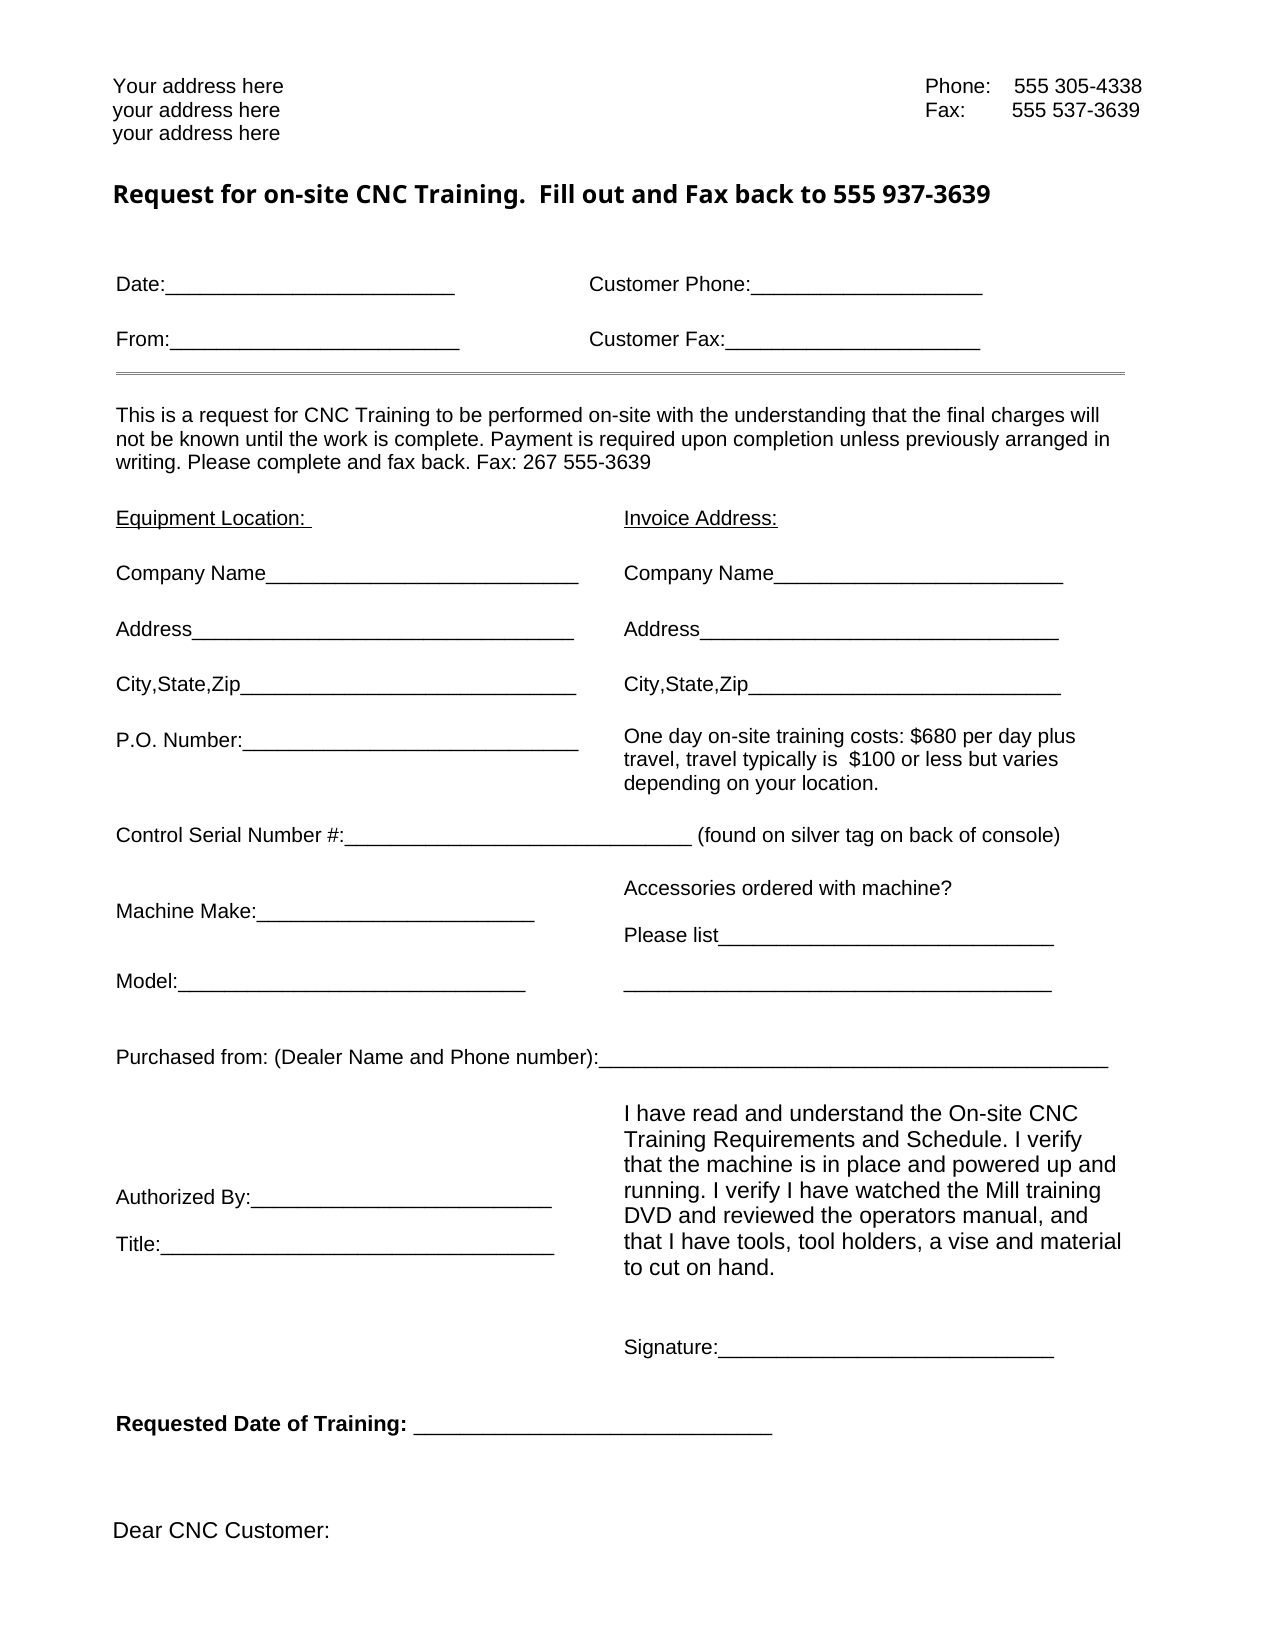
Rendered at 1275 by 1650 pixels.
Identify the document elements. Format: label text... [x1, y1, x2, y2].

text Request for on-site CNC Training. Fill out and Fax back to 555 937-3639 [112, 176, 1162, 210]
table_header Date:_________________________ From:_________________________ [113, 266, 586, 355]
table_cell Accessories ordered with machine? Please list_____________________________ _____________________________________ [620, 874, 1128, 1019]
table_cell Authorized By:__________________________ Title:__________________________________ [113, 1072, 620, 1362]
table_cell Invoice Address: Company Name_________________________ Address_______________________________ City,State,Zip___________________________ One day on-site training costs: $680 per day plus travel, travel typically is $100 or less but varies depending on your location. [620, 500, 1128, 798]
table_cell Control Serial Number #:______________________________ (found on silver tag on back of console) [113, 798, 1128, 873]
table_header Customer Phone:____________________ Customer Fax:______________________ [586, 266, 1128, 355]
table_cell Machine Make:________________________ Model:______________________________ [113, 874, 620, 1019]
text Dear CNC Customer: [112, 1518, 1162, 1543]
table_cell I have read and understand the On-site CNC Training Requirements and Schedule. I verify that the machine is in place and powered up and running. I verify I have watched the Mill training DVD and reviewed the operators manual, and that I have tools, tool holders, a vise and material to cut on hand. Signature:_____________________________ [620, 1072, 1128, 1362]
table_cell This is a request for CNC Training to be performed on-site with the understanding that the final charges will not be known until the work is complete. Payment is required upon completion unless previously arranged in writing. Please complete and fax back. Fax: 267 555-3639 [113, 355, 1128, 500]
table_cell Purchased from: (Dealer Name and Phone number):____________________________________________ [113, 1019, 1128, 1072]
table_cell Requested Date of Training: _______________________________ [113, 1362, 1128, 1439]
table_cell Equipment Location: Company Name___________________________ Address_________________________________ City,State,Zip_____________________________ P.O. Number:_____________________________ [113, 500, 620, 798]
